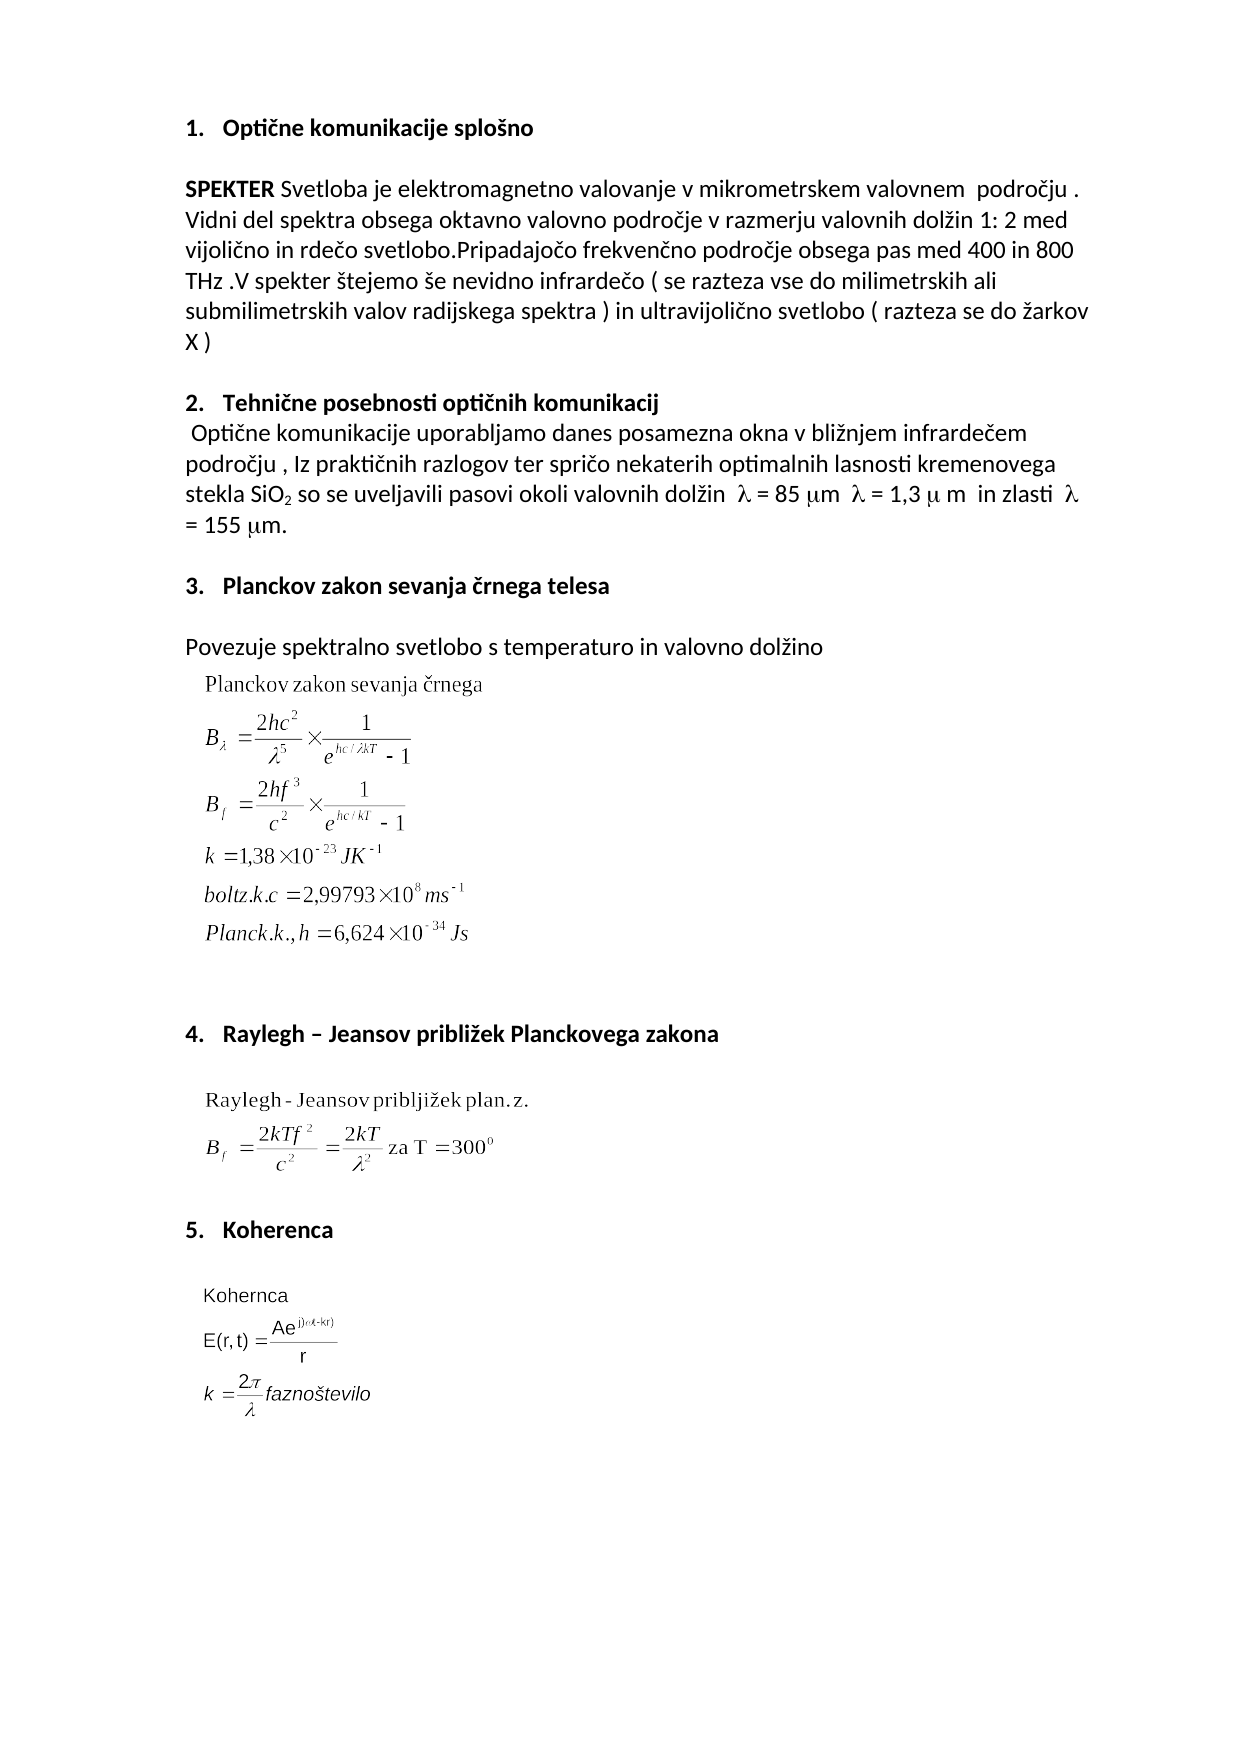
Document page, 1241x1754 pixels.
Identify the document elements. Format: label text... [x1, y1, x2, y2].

list Tehnične posebnosti optičnih komunikacij [185, 387, 1093, 418]
list Optične komunikacije splošno [185, 112, 1093, 143]
text Optične komunikacije uporabljamo danes posamezna okna v bližnjem infrardečem področju , Iz praktičnih razlogov ter spričo nekaterih optimalnih lasnosti kremenovega stekla SiO2 so se uveljavili pasovi okoli valovnih dolžin  = 85 m  = 1,3  m in zlasti  = 155 m. [185, 418, 1093, 540]
list Koherenca [185, 1214, 1093, 1245]
text Povezuje spektralno svetlobo s temperaturo in valovno dolžino [185, 631, 1093, 662]
text SPEKTER Svetloba je elektromagnetno valovanje v mikrometrskem valovnem področju . Vidni del spektra obsega oktavno valovno področje v razmerju valovnih dolžin 1: 2 med vijolično in rdečo svetlobo.Pripadajočo frekvenčno področje obsega pas med 400 in 800 THz .V spekter štejemo še nevidno infrardečo ( se razteza vse do milimetrskih ali submilimetrskih valov radijskega spektra ) in ultravijolično svetlobo ( razteza se do žarkov X ) [185, 173, 1093, 357]
list Planckov zakon sevanja črnega telesa [185, 570, 1093, 601]
list Raylegh – Jeansov približek Planckovega zakona [185, 1019, 1093, 1049]
